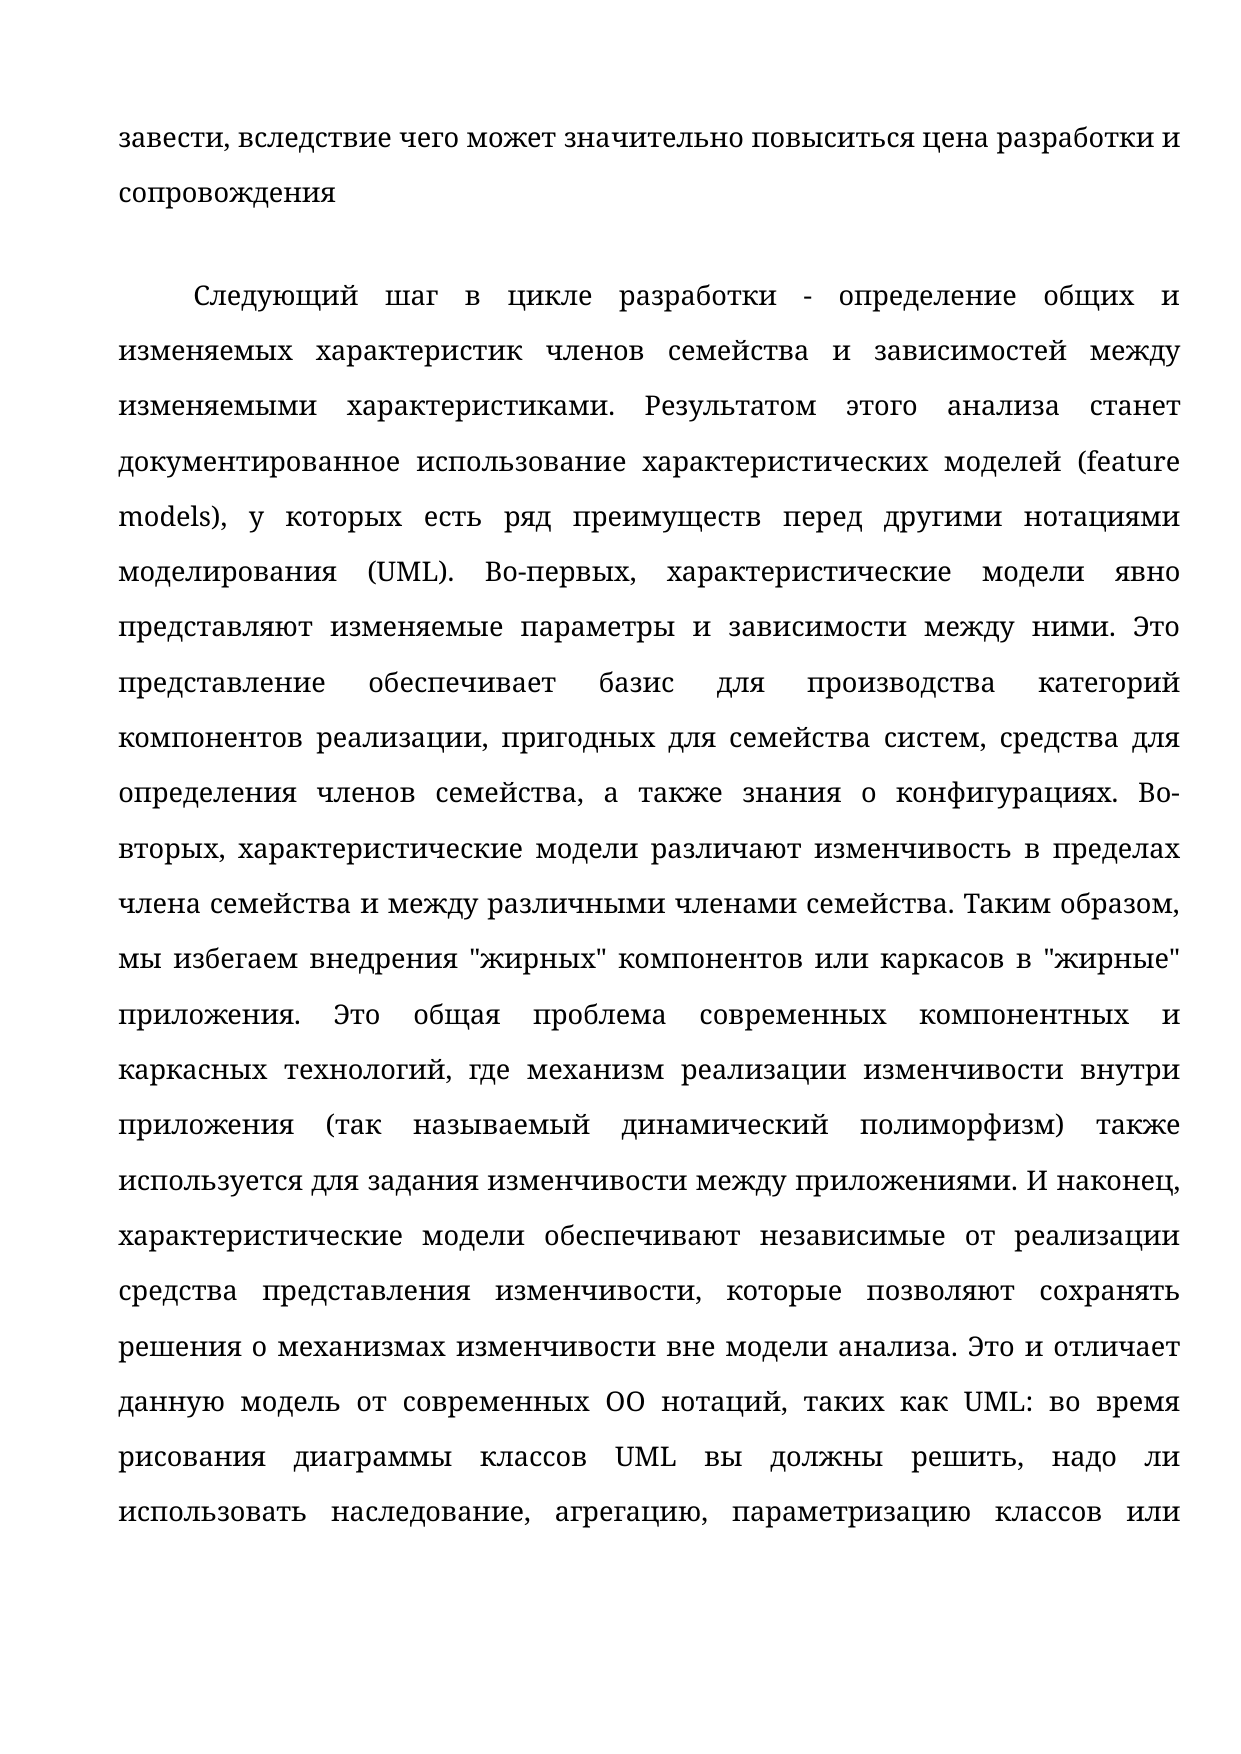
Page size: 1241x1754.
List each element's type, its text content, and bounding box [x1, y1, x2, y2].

text Следующий шаг в цикле разработки - определение общих и изменяемых характеристик членов семейства и зависимостей между изменяемыми характеристиками. Результатом этого анализа станет документированное использование характеристических моделей (feature models), у которых есть ряд преимуществ перед другими нотациями моделирования (UML). Во-первых, характеристические модели явно представляют изменяемые параметры и зависимости между ними. Это представление обеспечивает базис для производства категорий компонентов реализации, пригодных для семейства систем, средства для определения членов семейства, а также знания о конфигурациях. Во-вторых, характеристические модели различают изменчивость в пределах члена семейства и между различными членами семейства. Таким образом, мы избегаем внедрения "жирных" компонентов или каркасов в "жирные" приложения. Это общая проблема современных компонентных и каркасных технологий, где механизм реализации изменчивости внутри приложения (так называемый динамический полиморфизм) также используется для задания изменчивости между приложениями. И наконец, характеристические модели обеспечивают независимые от реализации средства представления изменчивости, которые позволяют сохранять решения о механизмах изменчивости вне модели анализа. Это и отличает данную модель от современных ОО нотаций, таких как UML: во время рисования диаграммы классов UML вы должны решить, надо ли использовать наследование, агрегацию, параметризацию классов или [118, 276, 1181, 1530]
text завести, вследствие чего может зна­чительно повыситься цена разработки и сопровождения [118, 118, 1181, 210]
